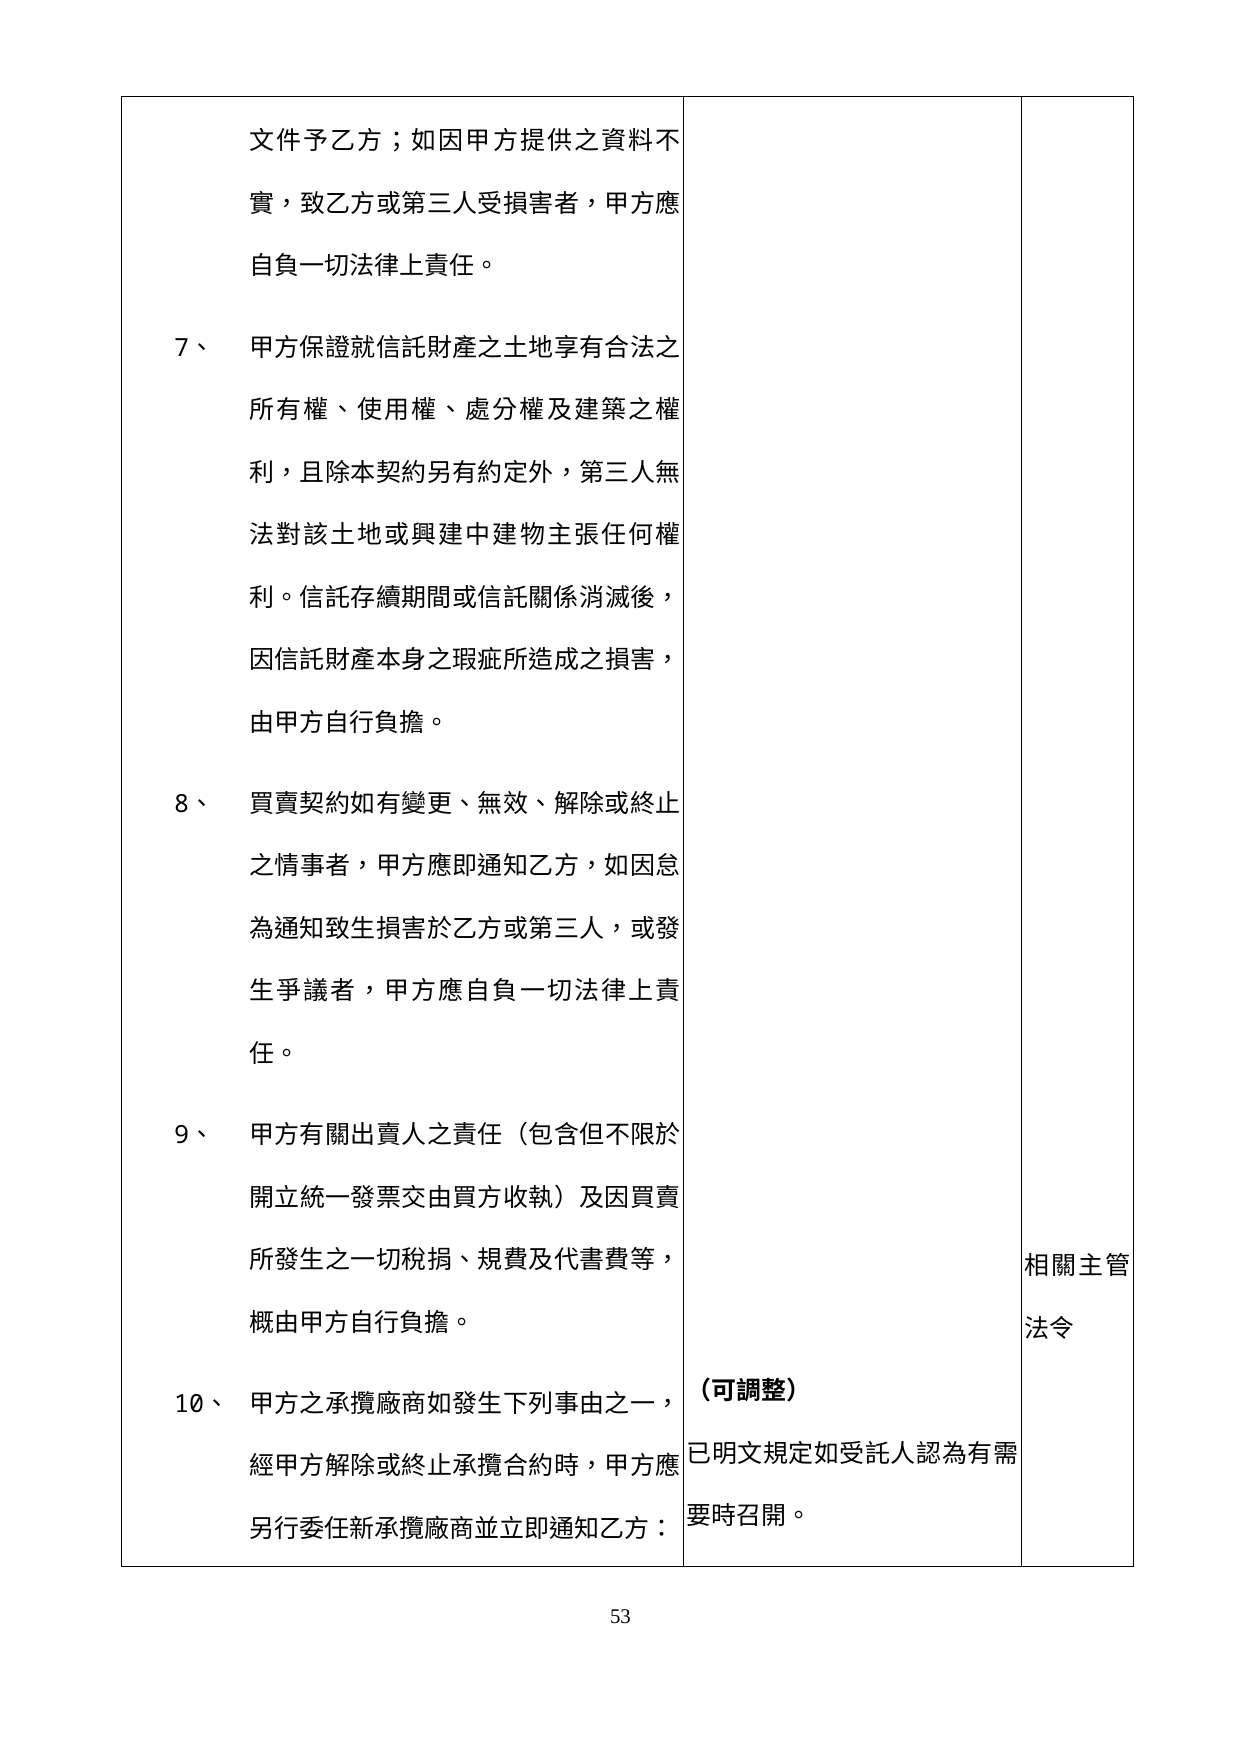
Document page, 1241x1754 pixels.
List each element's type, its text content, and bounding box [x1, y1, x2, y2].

table_cell 第八條 委託人之義務與責任 甲方聲明並擔保如下： （一）甲方係依中華民國法律設立（認許）且現仍合法存續之公司。 （二） 甲方已完成為簽署本契約所必要之公司內部程序，且甲方及代表或代理甲方簽署或履行本契約之自然人已取得為簽訂及履行本契約所需之一切授權、許可與核准。 （三） 甲方簽訂及履行本契約並未違反任何法令、政府命令、甲方之公司章程或甲方與第三人所簽訂之任何契約、協議、聲明、承諾、約定或其他義務。 （四） 因買賣契約個別糾紛（包括但不限於契約當事人有給付遲延或買賣標的之瑕疵擔保責任等），由甲方自行負責，乙方不因甲方與任何第三人之任何約定，而對於該第三人負任何責任。 甲方應提供本契約之影本或證明文件予買方，並應提供買賣契約之範本或影本予乙方留底備查。 於信託存續期間，甲方應就下列事項，每○個月提供經_______查核及至少每年提供經會計師查核簽認之報告，其查核內容至少應包含下列事項： （一）甲方應交付信託之金額、日期與實際交付信託是否相符。 （二）甲方告知乙方已收取買方所繳價金，是否有遲延未交付信託之情形。 甲方對於本專案預售屋買賣交易應有適當之防制措施，並應以下列方式控管： （一） 買賣契約應有編號，由甲方自行登錄及控管，並提供契約編號簿冊及載明買方資料予乙方。乙方得派員或委託 定期或不定期查核。 （二）影印、縮影照像或以電子檔案方式留存買方之各項證件。 甲方應將下列事項於買賣契約或其附件中訂明並告知買方(包括後續買賣契約之受讓人)： （一） 建案之起造人及受託機構之名稱及連絡方式，並明確載明該建案是否有約定提供續建協助或未完工程續建承諾，若有並應明確載明未來協助續建建案之起造人、受託機構及承諾或協助續建機構之名稱及連絡方式。 （二） 不動產開發信託之信託目的係在確保興建資金依信託契約之約定專款專用，不具有「完工保證」或「價金返還保證」等之功能。買方就買賣契約之任何請求，應由甲方負最終履約責任。 （三） 為保障買方權益及配合乙方建置查詢網頁，甲方應告知且徵取買方書面同意將其個人資料及買賣契約資料提供予乙方，並同意乙方於信託契約相關之特定目的範圍內，得為蒐集、處理、利用及揭露。但除法令、中華民國信託業商業同業公會會員辦理預售屋「不動產開發信託」與「價金信託」業務應行注意事項或信託契約約定應予公開或揭露者外，乙方應負保密之責任。 （四）買方所繳價金，除直接匯(存)入信託專戶者外，甲方至遲應於收訖該筆價金之次一營業日交付信託。但不論前述任一方式，其信託關係僅存在於乙方與甲方，並非存在於乙方與買方，買方所繳價金於甲方交付信託後方為信託財產，未存入信託專戶之價金非屬信託財產，不受本不動產開發信託之保障，就未存入信託專戶之價金所生之相關爭議應由買賣雙方自行協商。買方應於每次繳款後自行於乙方之查詢網頁查詢其所繳價金交付信託之明細，以確認其所繳價金是否已確實交付信託。查詢網址為：[ ]，查詢途徑為：[ ]。買方對該網頁之資訊如有任何疑問，應逕洽甲方或乙方處理。 （五）本契約第二條第四項「特定事由」發生時，買方對於可供分配信託財產之請求將因稅費、法定抵押權及抵押權等各項優先權利而受影響；買方就其未受償部分，應依買賣契約之約定向甲方請求。 （六） 本契約第二條第四項「特定事由」發生，如受託人認為有需要通知預售屋買方召開受益權人會議之情形，其受益權人會議之召集事由、召集程序、議決方法、表決權之計算及其他應遵循事項如本契約附件一所載，甲方應將其訂為買賣契約之一部分，與買賣契約有相同效力。 於信託存續期間內，因處理信託事務之需要，甲方應配合提供相關資料及證明文件予乙方；如因甲方提供之資料不實，致乙方或第三人受損害者，甲方應自負一切法律上責任。 甲方保證就信託財產之土地享有合法之所有權、使用權、處分權及建築之權利，且除本契約另有約定外，第三人無法對該土地或興建中建物主張任何權利。信託存續期間或信託關係消滅後，因信託財產本身之瑕疵所造成之損害，由甲方自行負擔。 買賣契約如有變更、無效、解除或終止之情事者，甲方應即通知乙方，如因怠為通知致生損害於乙方或第三人，或發生爭議者，甲方應自負一切法律上責任。 甲方有關出賣人之責任（包含但不限於開立統一發票交由買方收執）及因買賣所發生之一切稅捐、規費及代書費等，概由甲方自行負擔。 甲方之承攬廠商如發生下列事由之一，經甲方解除或終止承攬合約時，甲方應另行委任新承攬廠商並立即通知乙方： 無故停工達○個月以上； 無法如期完工； 違反承攬合約約定；或 _________。 [122, 97, 683, 1566]
table_cell （可調整） 已明文規定如受託人認為有需要時召開。 [684, 97, 1021, 1566]
table_cell 相關主管法令 [1022, 97, 1133, 1566]
